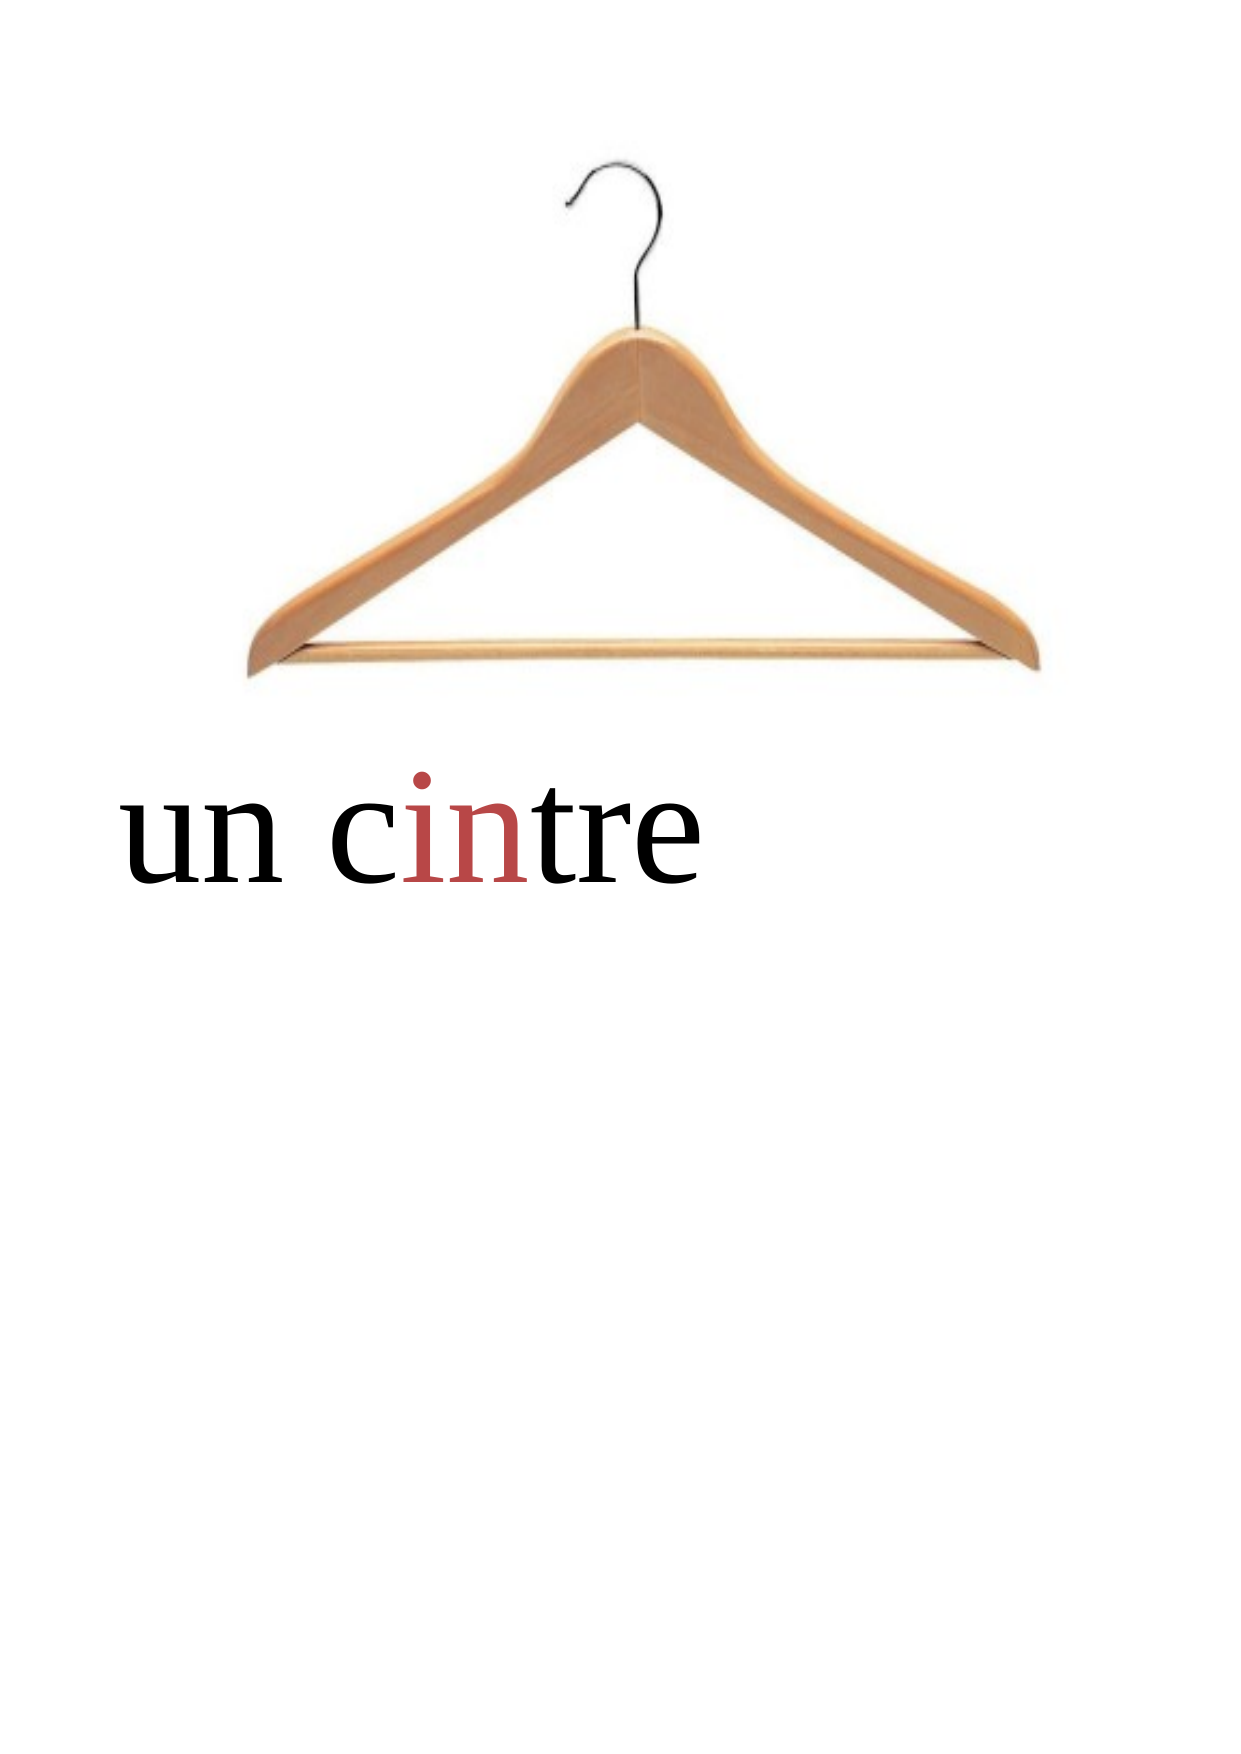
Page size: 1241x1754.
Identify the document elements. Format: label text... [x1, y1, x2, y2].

text un cintre [118, 118, 1122, 919]
picture [166, 118, 1074, 727]
